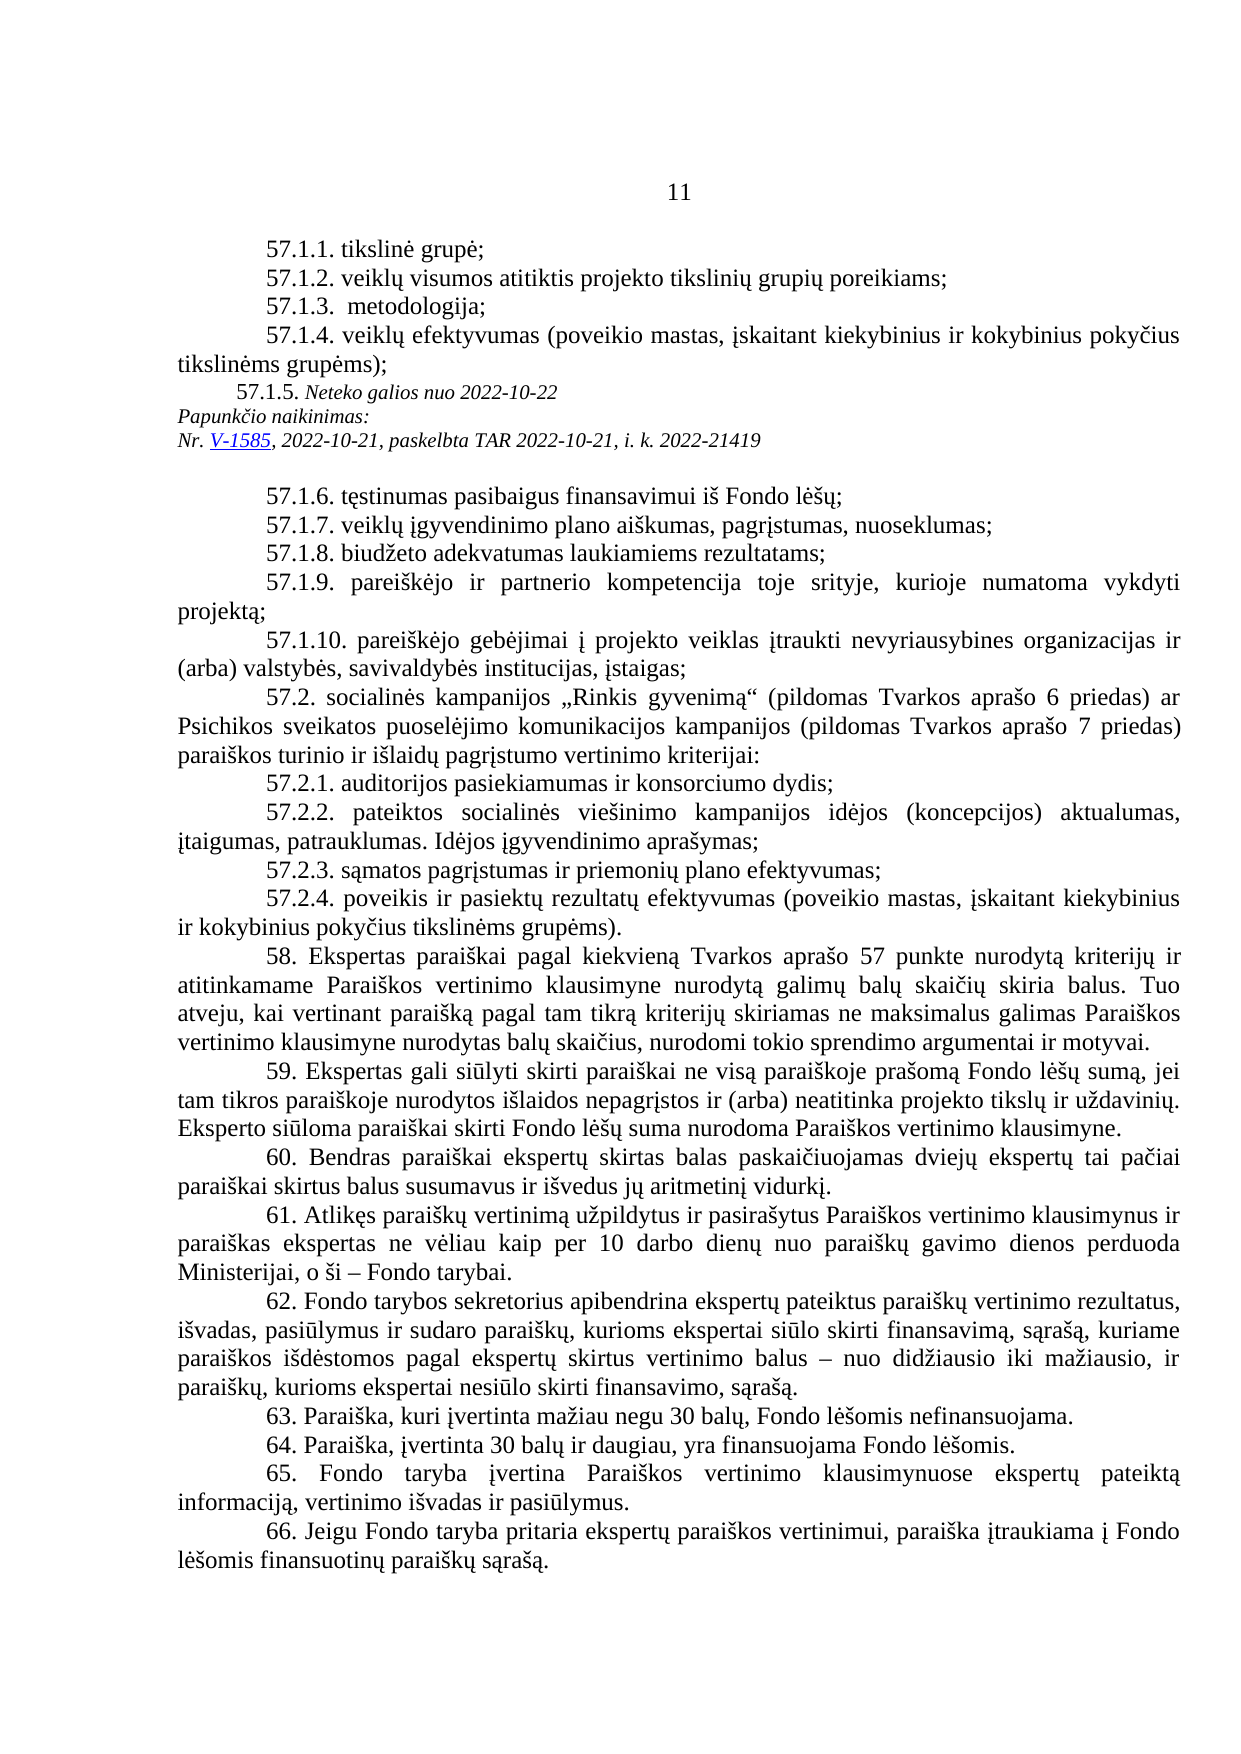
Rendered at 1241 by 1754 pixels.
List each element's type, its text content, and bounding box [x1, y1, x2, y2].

text 59. Ekspertas gali siūlyti skirti paraiškai ne visą paraiškoje prašomą Fondo lėšų sumą, jei tam tikros paraiškoje nurodytos išlaidos nepagrįstos ir (arba) neatitinka projekto tikslų ir uždavinių. Eksperto siūloma paraiškai skirti Fondo lėšų suma nurodoma Paraiškos vertinimo klausimyne. [177, 1056, 1181, 1142]
text 57.2. socialinės kampanijos „Rinkis gyvenimą“ (pildomas Tvarkos aprašo 6 priedas) ar Psichikos sveikatos puoselėjimo komunikacijos kampanijos (pildomas Tvarkos aprašo 7 priedas) paraiškos turinio ir išlaidų pagrįstumo vertinimo kriterijai: [177, 682, 1181, 768]
text 57.1.2. veiklų visumos atitiktis projekto tikslinių grupių poreikiams; [177, 263, 1181, 291]
text 62. Fondo tarybos sekretorius apibendrina ekspertų pateiktus paraiškų vertinimo rezultatus, išvadas, pasiūlymus ir sudaro paraiškų, kurioms ekspertai siūlo skirti finansavimą, sąrašą, kuriame paraiškos išdėstomos pagal ekspertų skirtus vertinimo balus – nuo didžiausio iki mažiausio, ir paraiškų, kurioms ekspertai nesiūlo skirti finansavimo, sąrašą. [177, 1286, 1181, 1401]
text 64. Paraiška, įvertinta 30 balų ir daugiau, yra finansuojama Fondo lėšomis. [177, 1430, 1181, 1458]
text 57.2.1. auditorijos pasiekiamumas ir konsorciumo dydis; [177, 768, 1181, 797]
text 57.1.9. pareiškėjo ir partnerio kompetencija toje srityje, kurioje numatoma vykdyti projektą; [177, 567, 1181, 625]
text 57.1.4. veiklų efektyvumas (poveikio mastas, įskaitant kiekybinius ir kokybinius pokyčius tikslinėms grupėms); [177, 320, 1181, 378]
text 58. Ekspertas paraiškai pagal kiekvieną Tvarkos aprašo 57 punkte nurodytą kriterijų ir atitinkamame Paraiškos vertinimo klausimyne nurodytą galimų balų skaičių skiria balus. Tuo atveju, kai vertinant paraišką pagal tam tikrą kriterijų skiriamas ne maksimalus galimas Paraiškos vertinimo klausimyne nurodytas balų skaičius, nurodomi tokio sprendimo argumentai ir motyvai. [177, 941, 1181, 1056]
text Nr. V-1585, 2022-10-21, paskelbta TAR 2022-10-21, i. k. 2022-21419 [177, 428, 1181, 452]
text 65. Fondo taryba įvertina Paraiškos vertinimo klausimynuose ekspertų pateiktą informaciją, vertinimo išvadas ir pasiūlymus. [177, 1458, 1181, 1516]
text 57.2.2. pateiktos socialinės viešinimo kampanijos idėjos (koncepcijos) aktualumas, įtaigumas, patrauklumas. Idėjos įgyvendinimo aprašymas; [177, 797, 1181, 855]
text 60. Bendras paraiškai ekspertų skirtas balas paskaičiuojamas dviejų ekspertų tai pačiai paraiškai skirtus balus susumavus ir išvedus jų aritmetinį vidurkį. [177, 1142, 1181, 1200]
text 57.1.8. biudžeto adekvatumas laukiamiems rezultatams; [177, 538, 1181, 567]
text 57.2.3. sąmatos pagrįstumas ir priemonių plano efektyvumas; [177, 855, 1181, 883]
text 57.1.10. pareiškėjo gebėjimai į projekto veiklas įtraukti nevyriausybines organizacijas ir (arba) valstybės, savivaldybės institucijas, įstaigas; [177, 625, 1181, 682]
text 57.1.7. veiklų įgyvendinimo plano aiškumas, pagrįstumas, nuoseklumas; [177, 510, 1181, 538]
text 57.1.5. Neteko galios nuo 2022-10-22 [177, 378, 1181, 404]
text 61. Atlikęs paraiškų vertinimą užpildytus ir pasirašytus Paraiškos vertinimo klausimynus ir paraiškas ekspertas ne vėliau kaip per 10 darbo dienų nuo paraiškų gavimo dienos perduoda Ministerijai, o ši – Fondo tarybai. [177, 1200, 1181, 1286]
text 63. Paraiška, kuri įvertinta mažiau negu 30 balų, Fondo lėšomis nefinansuojama. [177, 1401, 1181, 1430]
text Papunkčio naikinimas: [177, 404, 1181, 428]
text 57.1.3. metodologija; [177, 291, 1181, 320]
text 57.2.4. poveikis ir pasiektų rezultatų efektyvumas (poveikio mastas, įskaitant kiekybinius ir kokybinius pokyčius tikslinėms grupėms). [177, 883, 1181, 941]
text 57.1.1. tikslinė grupė; [177, 234, 1181, 263]
text 57.1.6. tęstinumas pasibaigus finansavimui iš Fondo lėšų; [177, 481, 1181, 510]
text 66. Jeigu Fondo taryba pritaria ekspertų paraiškos vertinimui, paraiška įtraukiama į Fondo lėšomis finansuotinų paraiškų sąrašą. [177, 1516, 1181, 1573]
